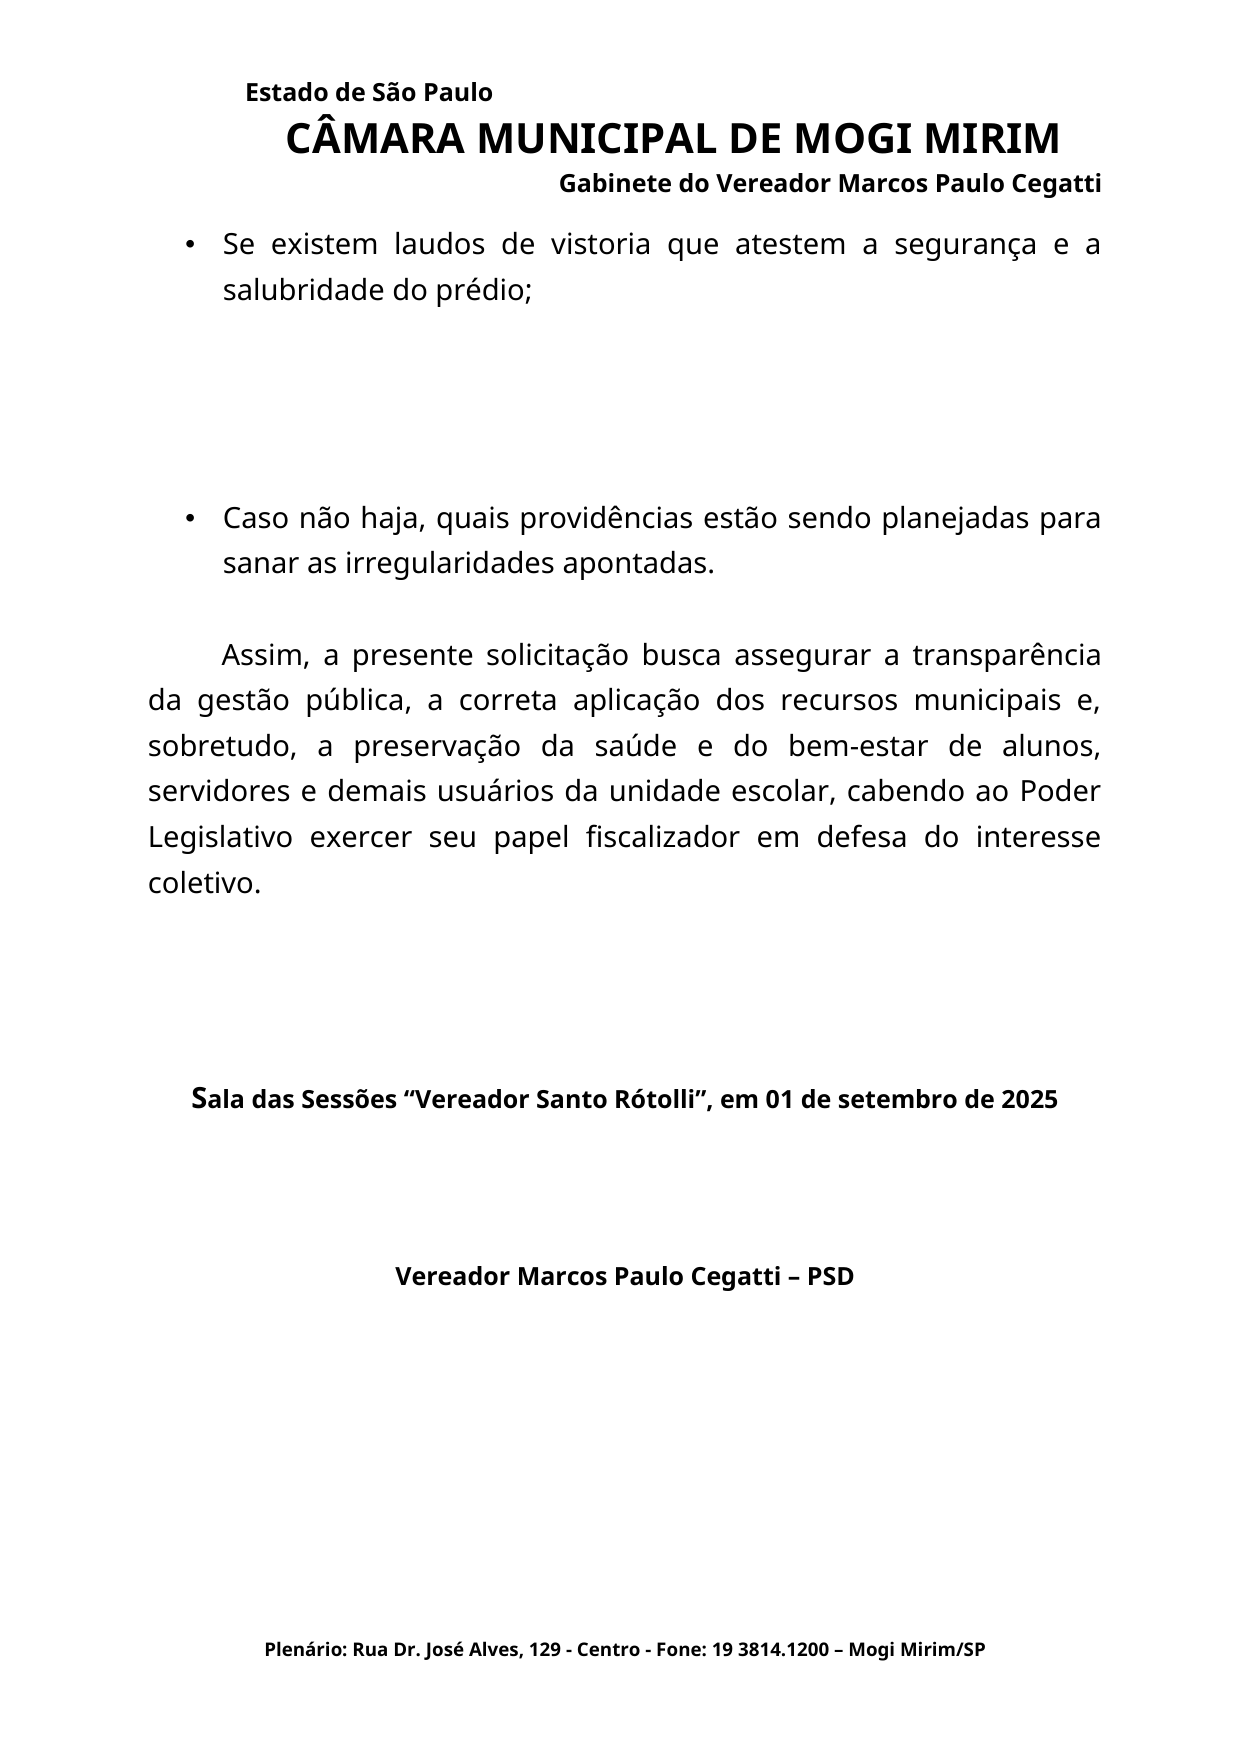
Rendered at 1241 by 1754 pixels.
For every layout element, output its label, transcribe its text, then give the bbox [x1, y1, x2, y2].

list Se existem laudos de vistoria que atestem a segurança e a salubridade do prédio; [185, 223, 1103, 308]
text Sala das Sessões “Vereador Santo Rótolli”, em 01 de setembro de 2025 [148, 1077, 1103, 1117]
text Vereador Marcos Paulo Cegatti – PSD [148, 1259, 1103, 1293]
text Assim, a presente solicitação busca assegurar a transparência da gestão pública, a correta aplicação dos recursos municipais e, sobretudo, a preservação da saúde e do bem-estar de alunos, servidores e demais usuários da unidade escolar, cabendo ao Poder Legislativo exercer seu papel fiscalizador em defesa do interesse coletivo. [148, 634, 1103, 902]
list Caso não haja, quais providências estão sendo planejadas para sanar as irregularidades apontadas. [185, 497, 1103, 582]
